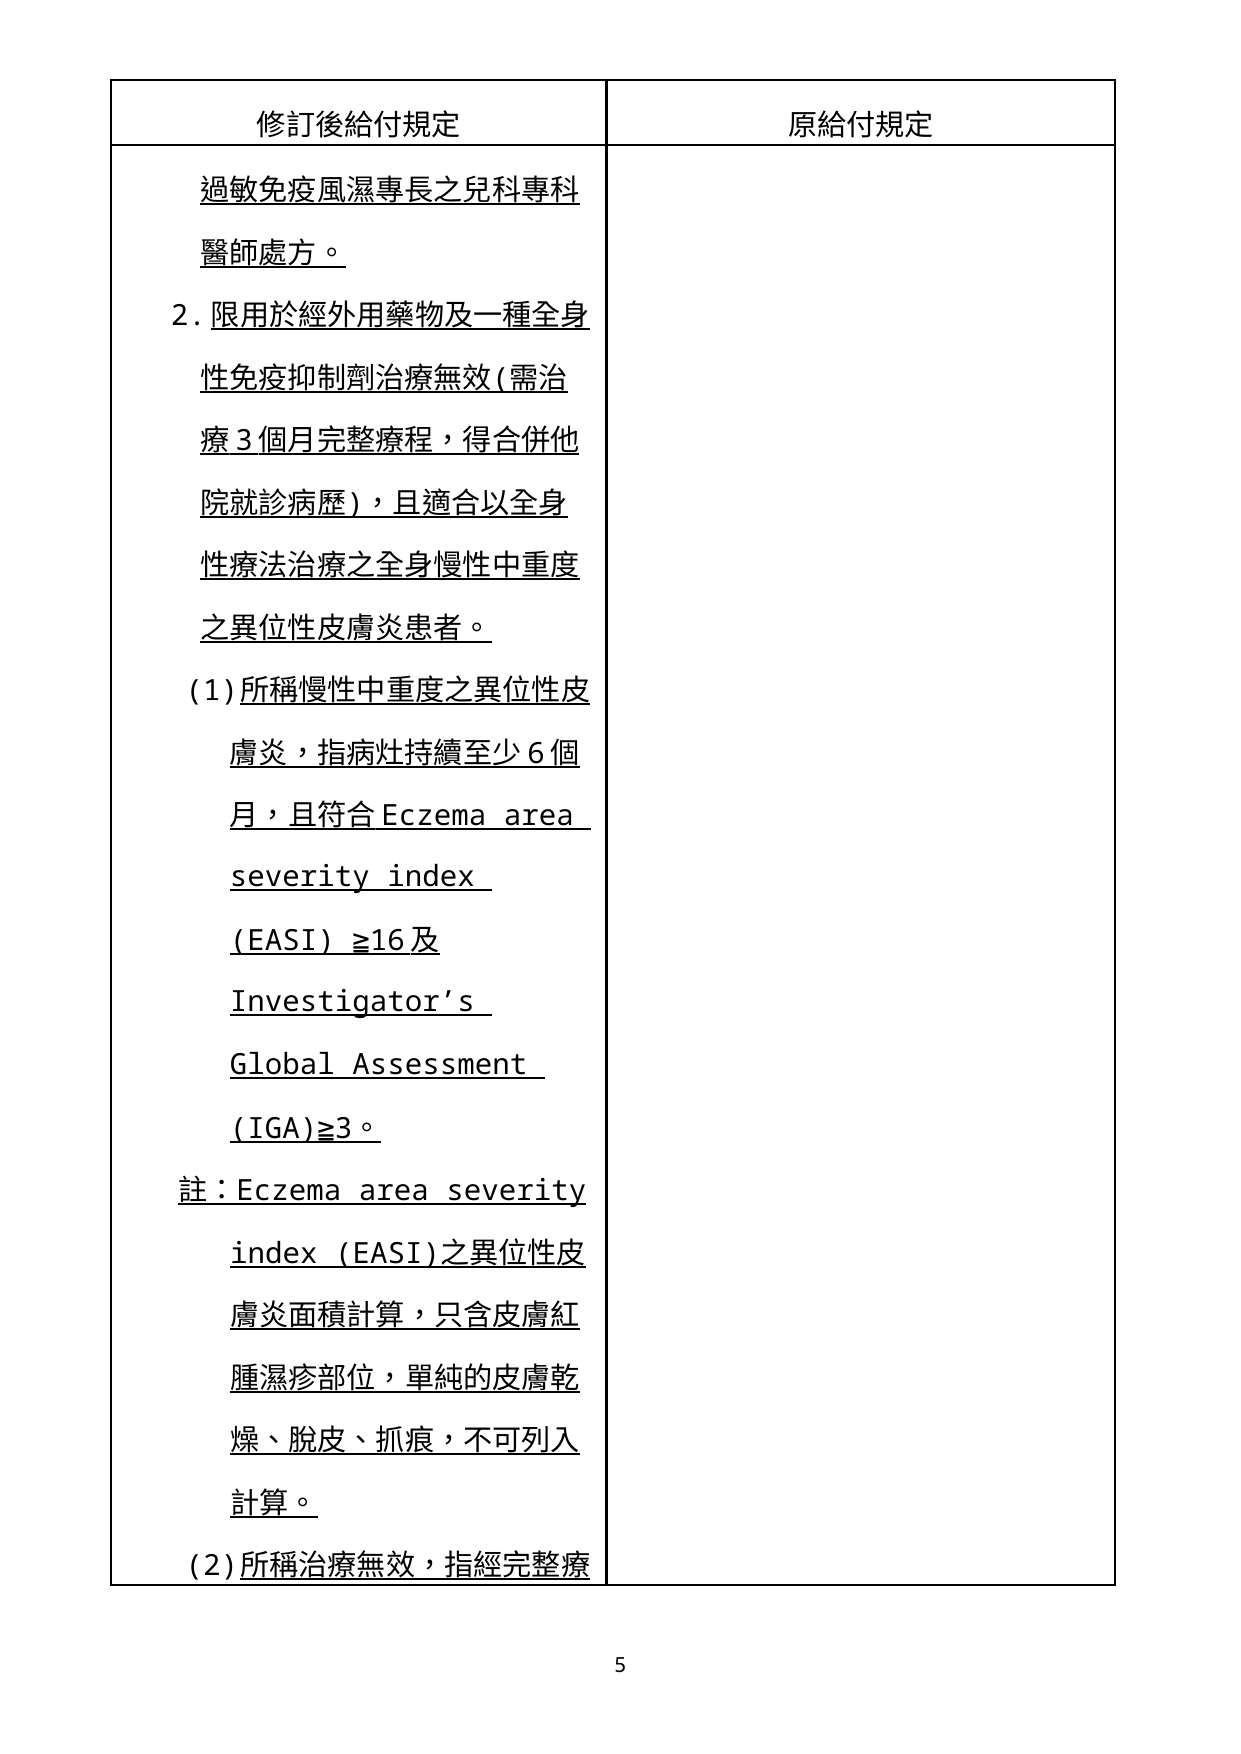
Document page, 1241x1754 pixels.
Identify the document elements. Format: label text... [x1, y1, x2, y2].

table_cell [608, 146, 1114, 1584]
table_header 原給付規定 [608, 81, 1114, 144]
table_cell 13.17. Dupilumab (如Dupixent) ; upadacitinib(如Rinvoq) ; abrocitinib (如Cibinqo)：（108/12/1、109/8/1、111/8/1、112/4/1、112/6/1、112/8/1、113/2/1） 13.17.1. Dupilumab (如Dupixent) ; upadacitinib(如Rinvoq) ; abrocitinib (如Cibinqo) （113/2/1）(12歲以上病人治療部分) 1.〜7.略 ◎附表三十二：略 ◎附表三十二之一：略 13.17.2. Dupilumab (如Dupixent)：（113/2/1）(6歲以上未滿12歲兒童治療部分) 限皮膚科專科醫師，或具兒童過敏免疫風濕專長之兒科專科醫師處方。 限用於經外用藥物及一種全身性免疫抑制劑治療無效(需治療3個月完整療程，得合併他院就診病歷)，且適合以全身性療法治療之全身慢性中重度之異位性皮膚炎患者。 所稱慢性中重度之異位性皮膚炎，指病灶持續至少6個月，且符合Eczema area severity index (EASI) ≧16及Investigator’s Global Assessment (IGA)≧3。 註：Eczema area severity index (EASI)之異位性皮膚炎面積計算，只含皮膚紅腫濕疹部位，單純的皮膚乾燥、脫皮、抓痕，不可列入計算。 所稱治療無效，指經完整療程後，3個月內連續兩次評估，嚴重度均符合上列第(1)點情況，且兩次評估之間相隔至少4週。 I.治療必須包括中效強度 (medium potency)或中效強度以上之外用類固醇(topical corticosteroid)，及外用鈣調磷酸酶抑制劑(topical calcineurin inhibitor)，規律使用達12週。 II.治療必須包括以下三種系統性(全身性)治療至少一種，包括methotrexate、azathioprine、cyclosporin，且可與前開外用藥物合併使用。 III.若臨床上使用上述外用藥物發生皮膚萎縮或感染，得停止使用外用藥物，惟須於病歷中詳述說明。 IV.前開免疫抑制劑之劑量：Methotrexate合理劑量需達每週10mg、azathioprine為1.0mg/kg/d、cyclosporin為2.5mg/kg/d，足量治療至少使用12週無效或是有客觀證據產生不良反應(如肝功能異常、白血球低下、高血壓或腎功能異常，或是經培養確診之皰疹性皮膚炎)或有禁忌症。 V. 若臨床上發生無法耐受或特殊體質者(例如NUDT15或TPMT代謝不良基因變異型、肝腎功能不佳、或曾因服用上述藥物發生嚴重感染)，得降低前述系統性治療藥物之合理劑量(病歷中須詳述說明及記載)。 需經事前審查核准後使用。 初次申請時，以6個月為1個療程。經評估需續用者，每6個月需再次提出事前審查申請續用評估，且應於期滿前1個月提出，並於申請時檢附照片。 初次申請經核准，於治療滿6個月後，經評估需續用者，申請續用時，需檢附照片證明初次申請治療6個月後，與初次治療前之療效達EASI 50方可申請使用。停藥超過3個月再申請者，視同新申請案件，否則視為續用案件。 使用劑量： I. 體重15公斤以上至未滿30公斤：起始劑量600mg (限300mg注射兩劑) ，接著以300mg隔4週注射一次，且於16週時，須先行評估，至少有EASI 50療效方可使用。 II.體重30公斤以上至未滿60公斤：起始劑量400mg (限200mg注射兩劑) ，接著以200mg隔週注射一次，且於16週時，須先行評估，至少有EASI 50療效方可使用。 III. 體重60公斤以上：起始劑量600mg (限300mg注射兩劑) ，接著以300mg隔週注射一次，且於16週時，須先行評估，至少有EASI 50療效方可使用。 若患者曾核准使用治療乾癬之生物製劑，需等到乾癬症狀消失後，至少兩年才能提出申請。或申請前須切片確定排除乾癬診斷並經皮膚科專科醫師確立診斷。 需排除使用的情形應參照藥物仿單資訊，重要之排除使用狀況包括：寄生蟲 (蠕蟲) 感染。 如果發生下列現象應停止治療： 不良事件，包括： I.惡性腫瘤。 II.寄生蟲 (蠕蟲) 感染。 療效不彰：患者經過6個月治療（初次療程）後未達療效者，療效定義指EASI改善未達50%。 暫緩續用之相關規定： 暫緩續用時機：使用生物製劑治療1年後符合EASI≦16者。 暫緩續用後若疾病再復發，可重新申請使用，須符合至少有50%復發或EASI≧16 (需附上次療程治療前、後，及本次照片)。 ◎附表三十二：異位性皮膚炎面積暨嚴重度指數【Eczema Area and Severity Index (EASI)】(108/12/1、113/2/1) ◎附表三十二之一：全民健康保險異位性皮膚炎使用生物製劑申請表(109/8/1、111/8/1、113/2/1) ◎附表三十二之二：全民健康保險6歲以上未滿12歲病人異位性皮膚炎使用生物製劑申請表(113/2/1) [112, 146, 605, 1584]
table_header 修訂後給付規定 [112, 81, 605, 144]
